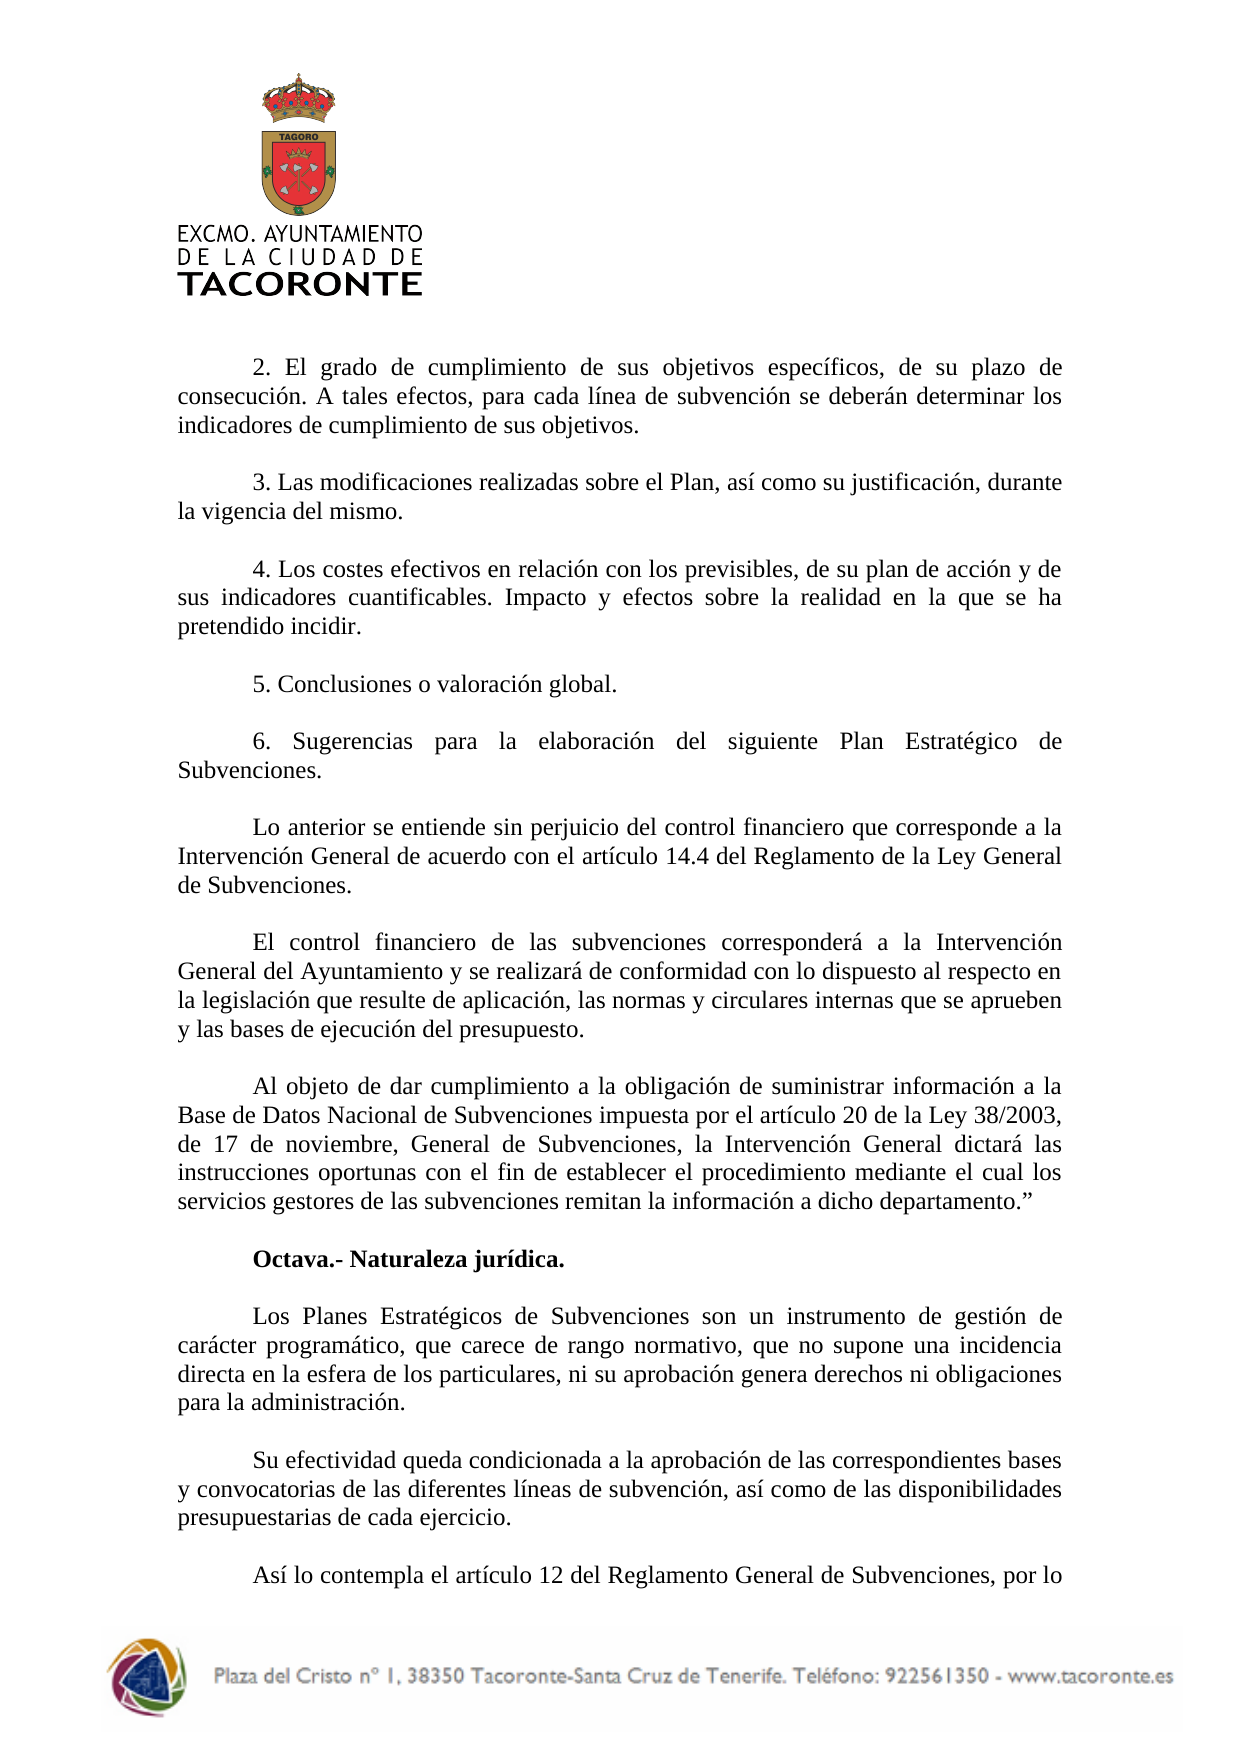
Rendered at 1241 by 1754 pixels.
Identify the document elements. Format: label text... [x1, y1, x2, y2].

text 6. Sugerencias para la elaboración del siguiente Plan Estratégico de Subvenciones. [177, 726, 1063, 784]
picture [177, 73, 422, 296]
text Al objeto de dar cumplimiento a la obligación de suministrar información a la Base de Datos Nacional de Subvenciones impuesta por el artículo 20 de la Ley 38/2003, de 17 de noviembre, General de Subvenciones, la Intervención General dictará las instrucciones oportunas con el fin de establecer el procedimiento mediante el cual los servicios gestores de las subvenciones remitan la información a dicho departamento.” [177, 1071, 1063, 1215]
text 5. Conclusiones o valoración global. [177, 669, 1063, 697]
text Los Planes Estratégicos de Subvenciones son un instrumento de gestión de carácter programático, que carece de rango normativo, que no supone una incidencia directa en la esfera de los particulares, ni su aprobación genera derechos ni obligaciones para la administración. [177, 1301, 1063, 1416]
text Su efectividad queda condicionada a la aprobación de las correspondientes bases y convocatorias de las diferentes líneas de subvención, así como de las disponibilidades presupuestarias de cada ejercicio. [177, 1445, 1063, 1531]
text Octava.- Naturaleza jurídica. [177, 1244, 1063, 1272]
text Así lo contempla el artículo 12 del Reglamento General de Subvenciones, por lo [177, 1560, 1063, 1589]
text 2. El grado de cumplimiento de sus objetivos específicos, de su plazo de consecución. A tales efectos, para cada línea de subvención se deberán determinar los indicadores de cumplimiento de sus objetivos. [177, 352, 1063, 439]
text El control financiero de las subvenciones corresponderá a la Intervención General del Ayuntamiento y se realizará de conformidad con lo dispuesto al respecto en la legislación que resulte de aplicación, las normas y circulares internas que se aprueben y las bases de ejecución del presupuesto. [177, 927, 1063, 1042]
text 4. Los costes efectivos en relación con los previsibles, de su plan de acción y de sus indicadores cuantificables. Impacto y efectos sobre la realidad en la que se ha pretendido incidir. [177, 554, 1063, 640]
text 3. Las modificaciones realizadas sobre el Plan, así como su justificación, durante la vigencia del mismo. [177, 467, 1063, 525]
text Lo anterior se entiende sin perjuicio del control financiero que corresponde a la Intervención General de acuerdo con el artículo 14.4 del Reglamento de la Ley General de Subvenciones. [177, 812, 1063, 899]
picture [101, 1626, 1183, 1732]
